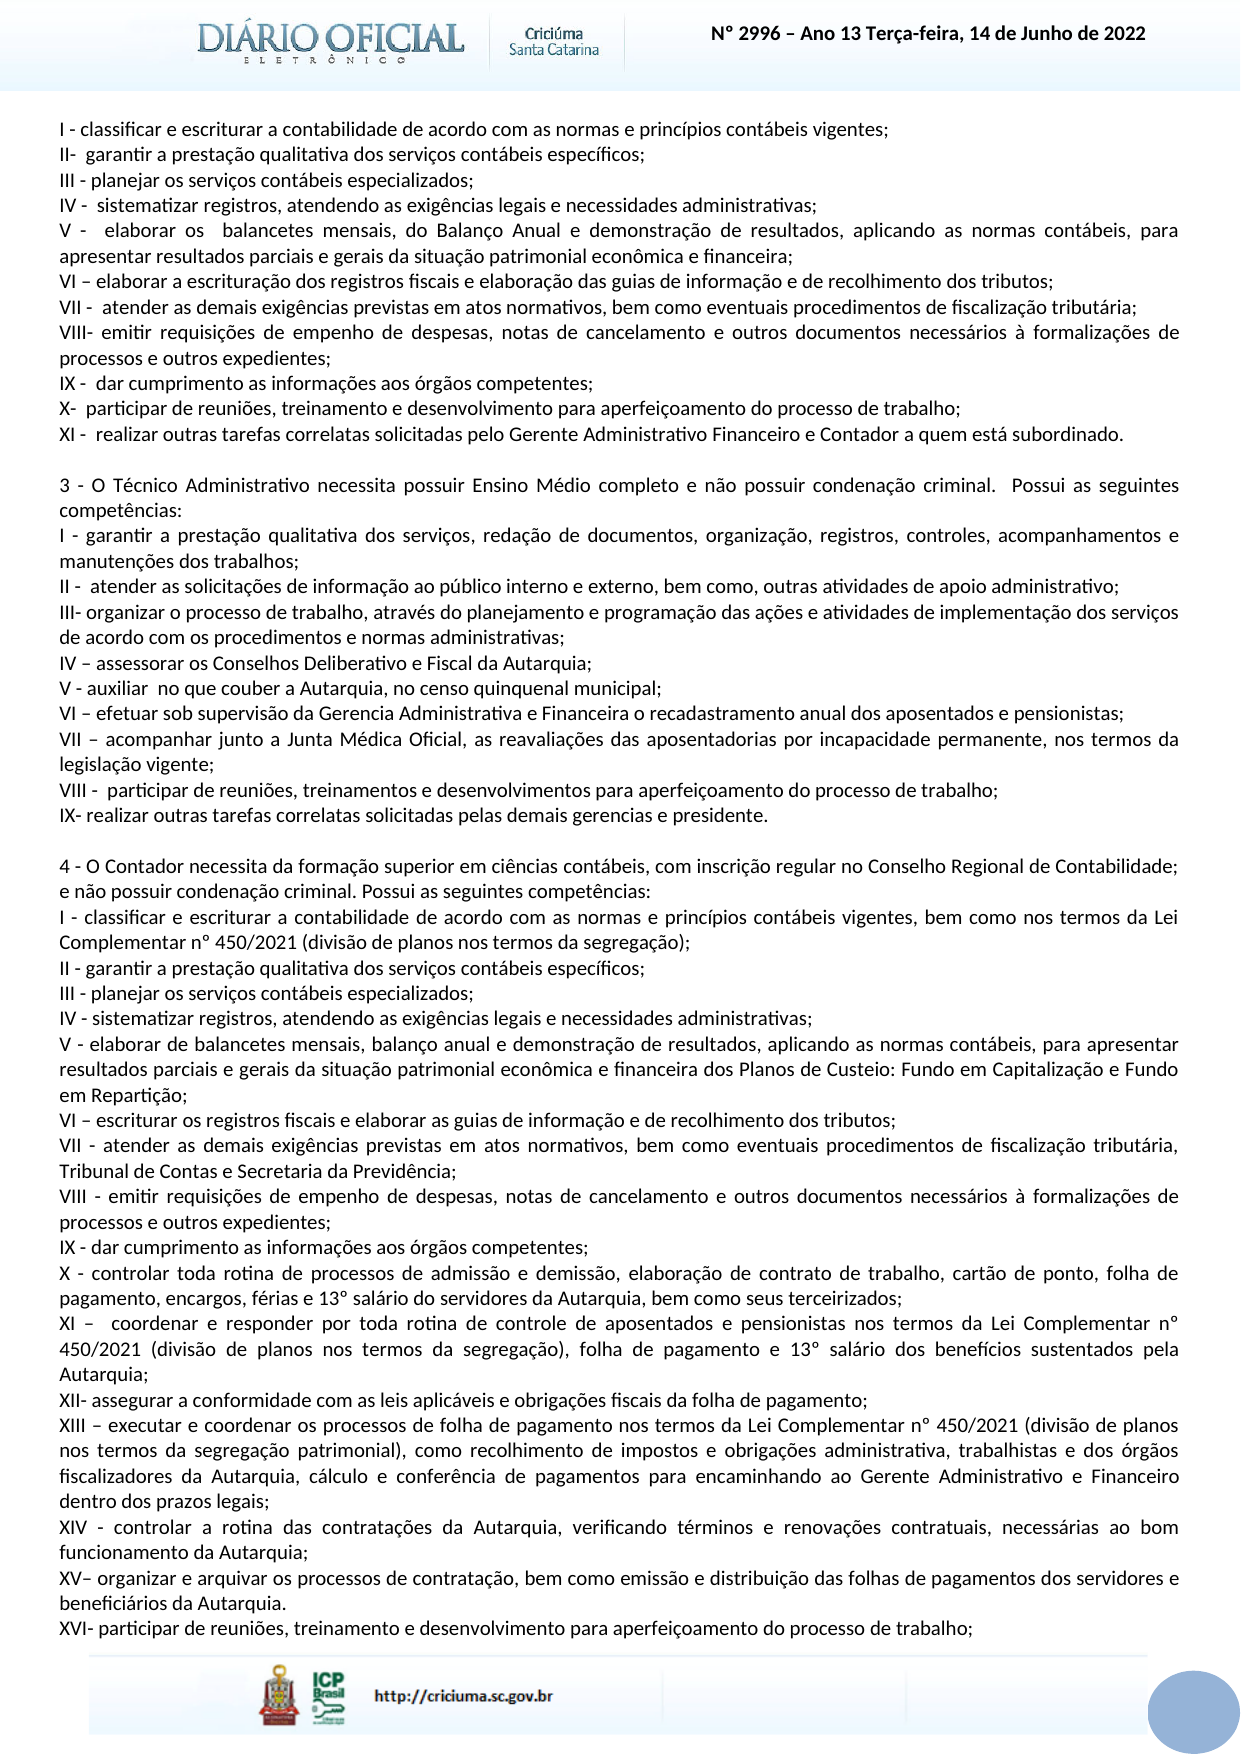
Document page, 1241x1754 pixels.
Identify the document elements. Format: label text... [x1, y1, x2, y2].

text XI - realizar outras tarefas correlatas solicitadas pelo Gerente Administrativo Financeiro e Contador a quem está subordinado. [59, 421, 1181, 446]
text V - elaborar os balancetes mensais, do Balanço Anual e demonstração de resultados, aplicando as normas contábeis, para apresentar resultados parciais e gerais da situação patrimonial econômica e financeira; [59, 218, 1181, 268]
text IX - dar cumprimento as informações aos órgãos competentes; [59, 1234, 1181, 1260]
text VIII - participar de reuniões, treinamentos e desenvolvimentos para aperfeiçoamento do processo de trabalho; [59, 777, 1181, 802]
text VII - atender as demais exigências previstas em atos normativos, bem como eventuais procedimentos de fiscalização tributária, Tribunal de Contas e Secretaria da Previdência; [59, 1133, 1181, 1183]
text X - controlar toda rotina de processos de admissão e demissão, elaboração de contrato de trabalho, cartão de ponto, folha de pagamento, encargos, férias e 13º salário do servidores da Autarquia, bem como seus terceirizados; [59, 1260, 1181, 1311]
text III - planejar os serviços contábeis especializados; [59, 980, 1181, 1006]
text VI – efetuar sob supervisão da Gerencia Administrativa e Financeira o recadastramento anual dos aposentados e pensionistas; [59, 701, 1181, 726]
text II - atender as solicitações de informação ao público interno e externo, bem como, outras atividades de apoio administrativo; [59, 573, 1181, 599]
text VI – elaborar a escrituração dos registros fiscais e elaboração das guias de informação e de recolhimento dos tributos; [59, 268, 1181, 294]
text 3 - O Técnico Administrativo necessita possuir Ensino Médio completo e não possuir condenação criminal. Possui as seguintes competências: [59, 472, 1181, 523]
text II - garantir a prestação qualitativa dos serviços contábeis específicos; [59, 955, 1181, 980]
text X- participar de reuniões, treinamento e desenvolvimento para aperfeiçoamento do processo de trabalho; [59, 396, 1181, 421]
text IV - sistematizar registros, atendendo as exigências legais e necessidades administrativas; [59, 1006, 1181, 1031]
text I - classificar e escriturar a contabilidade de acordo com as normas e princípios contábeis vigentes, bem como nos termos da Lei Complementar nº 450/2021 (divisão de planos nos termos da segregação); [59, 904, 1181, 955]
text XI – coordenar e responder por toda rotina de controle de aposentados e pensionistas nos termos da Lei Complementar nº 450/2021 (divisão de planos nos termos da segregação), folha de pagamento e 13º salário dos benefícios sustentados pela Autarquia; [59, 1311, 1181, 1387]
text VI – escriturar os registros fiscais e elaborar as guias de informação e de recolhimento dos tributos; [59, 1107, 1181, 1133]
text 4 - O Contador necessita da formação superior em ciências contábeis, com inscrição regular no Conselho Regional de Contabilidade; e não possuir condenação criminal. Possui as seguintes competências: [59, 853, 1181, 904]
text V - auxiliar no que couber a Autarquia, no censo quinquenal municipal; [59, 675, 1181, 701]
text XIII – executar e coordenar os processos de folha de pagamento nos termos da Lei Complementar nº 450/2021 (divisão de planos nos termos da segregação patrimonial), como recolhimento de impostos e obrigações administrativa, trabalhistas e dos órgãos fiscalizadores da Autarquia, cálculo e conferência de pagamentos para encaminhando ao Gerente Administrativo e Financeiro dentro dos prazos legais; [59, 1412, 1181, 1514]
text III- organizar o processo de trabalho, através do planejamento e programação das ações e atividades de implementação dos serviços de acordo com os procedimentos e normas administrativas; [59, 599, 1181, 650]
text VII – acompanhar junto a Junta Médica Oficial, as reavaliações das aposentadorias por incapacidade permanente, nos termos da legislação vigente; [59, 726, 1181, 777]
text XV– organizar e arquivar os processos de contratação, bem como emissão e distribuição das folhas de pagamentos dos servidores e beneficiários da Autarquia. [59, 1565, 1181, 1616]
text I - garantir a prestação qualitativa dos serviços, redação de documentos, organização, registros, controles, acompanhamentos e manutenções dos trabalhos; [59, 523, 1181, 573]
text IV - sistematizar registros, atendendo as exigências legais e necessidades administrativas; [59, 192, 1181, 218]
text VIII- emitir requisições de empenho de despesas, notas de cancelamento e outros documentos necessários à formalizações de processos e outros expedientes; [59, 319, 1181, 370]
text II- garantir a prestação qualitativa dos serviços contábeis específicos; [59, 141, 1181, 167]
text IX - dar cumprimento as informações aos órgãos competentes; [59, 370, 1181, 396]
text I - classificar e escriturar a contabilidade de acordo com as normas e princípios contábeis vigentes; [59, 116, 1181, 141]
text V - elaborar de balancetes mensais, balanço anual e demonstração de resultados, aplicando as normas contábeis, para apresentar resultados parciais e gerais da situação patrimonial econômica e financeira dos Planos de Custeio: Fundo em Capitalização e Fundo em Repartição; [59, 1031, 1181, 1107]
text XII- assegurar a conformidade com as leis aplicáveis e obrigações fiscais da folha de pagamento; [59, 1387, 1181, 1412]
text IV – assessorar os Conselhos Deliberativo e Fiscal da Autarquia; [59, 650, 1181, 675]
text VII - atender as demais exigências previstas em atos normativos, bem como eventuais procedimentos de fiscalização tributária; [59, 294, 1181, 319]
text VIII - emitir requisições de empenho de despesas, notas de cancelamento e outros documentos necessários à formalizações de processos e outros expedientes; [59, 1183, 1181, 1234]
text XVI- participar de reuniões, treinamento e desenvolvimento para aperfeiçoamento do processo de trabalho; [59, 1616, 1181, 1641]
text III - planejar os serviços contábeis especializados; [59, 167, 1181, 192]
text XIV - controlar a rotina das contratações da Autarquia, verificando términos e renovações contratuais, necessárias ao bom funcionamento da Autarquia; [59, 1514, 1181, 1565]
text IX- realizar outras tarefas correlatas solicitadas pelas demais gerencias e presidente. [59, 802, 1181, 828]
